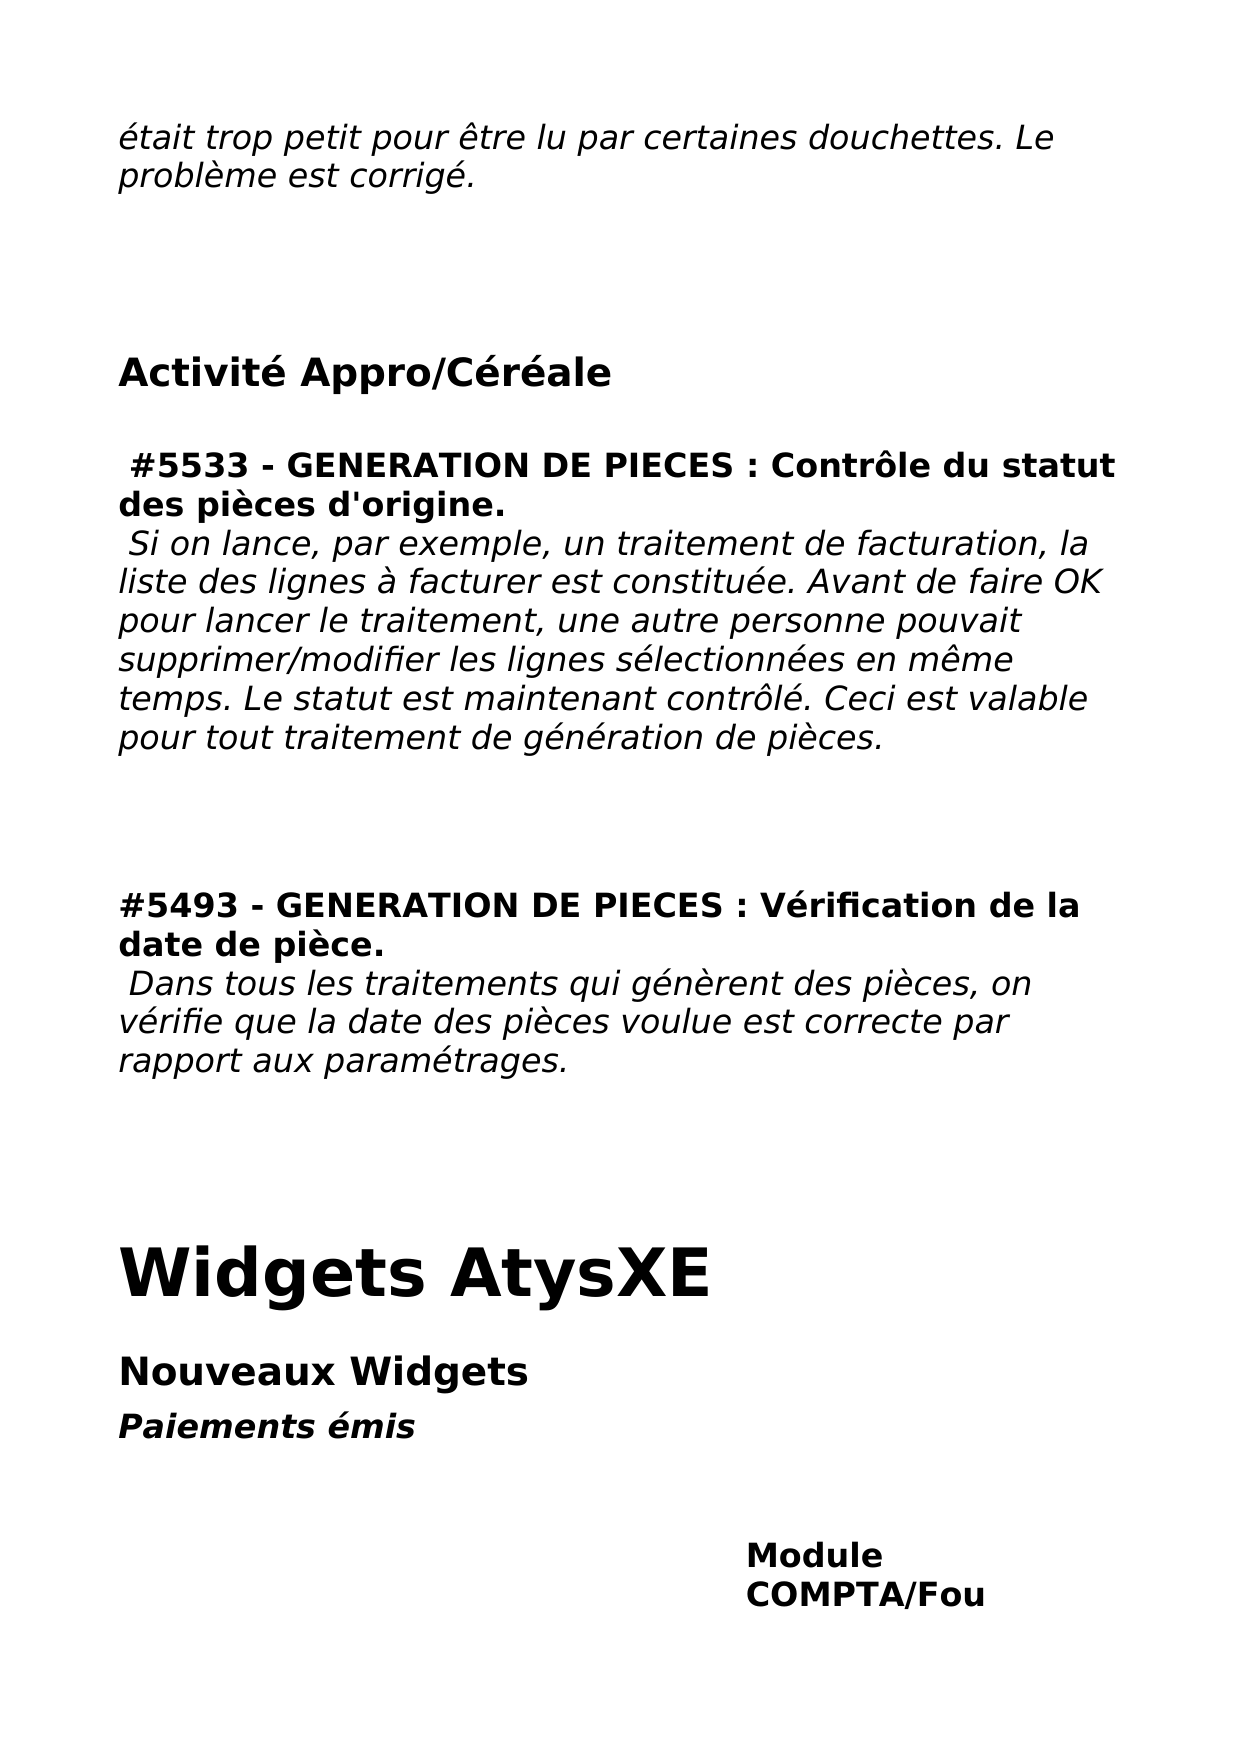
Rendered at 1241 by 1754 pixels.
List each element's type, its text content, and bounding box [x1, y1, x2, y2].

text #5533 - GENERATION DE PIECES : Contrôle du statut des pièces d'origine. Si on lance, par exemple, un traitement de facturation, la liste des lignes à facturer est constituée. Avant de faire OK pour lancer le traitement, une autre personne pouvait supprimer/modifier les lignes sélectionnées en même temps. Le statut est maintenant contrôlé. Ceci est valable pour tout traitement de génération de pièces. [118, 408, 1122, 874]
text #5493 - GENERATION DE PIECES : Vérification de la date de pièce. Dans tous les traitements qui génèrent des pièces, on vérifie que la date des pièces voulue est correcte par rapport aux paramétrages. [118, 886, 1122, 1197]
text était trop petit pour être lu par certaines douchettes. Le problème est corrigé. [118, 118, 1122, 312]
table_header Module COMPTA/Fou [746, 1498, 1097, 1614]
subtitle Widgets AtysXE [118, 1235, 1122, 1312]
subtitle Activité Appro/Céréale [118, 350, 1122, 395]
text Paiements émis [118, 1407, 1122, 1485]
table_header [143, 1498, 746, 1614]
subtitle Nouveaux Widgets [118, 1350, 1122, 1395]
